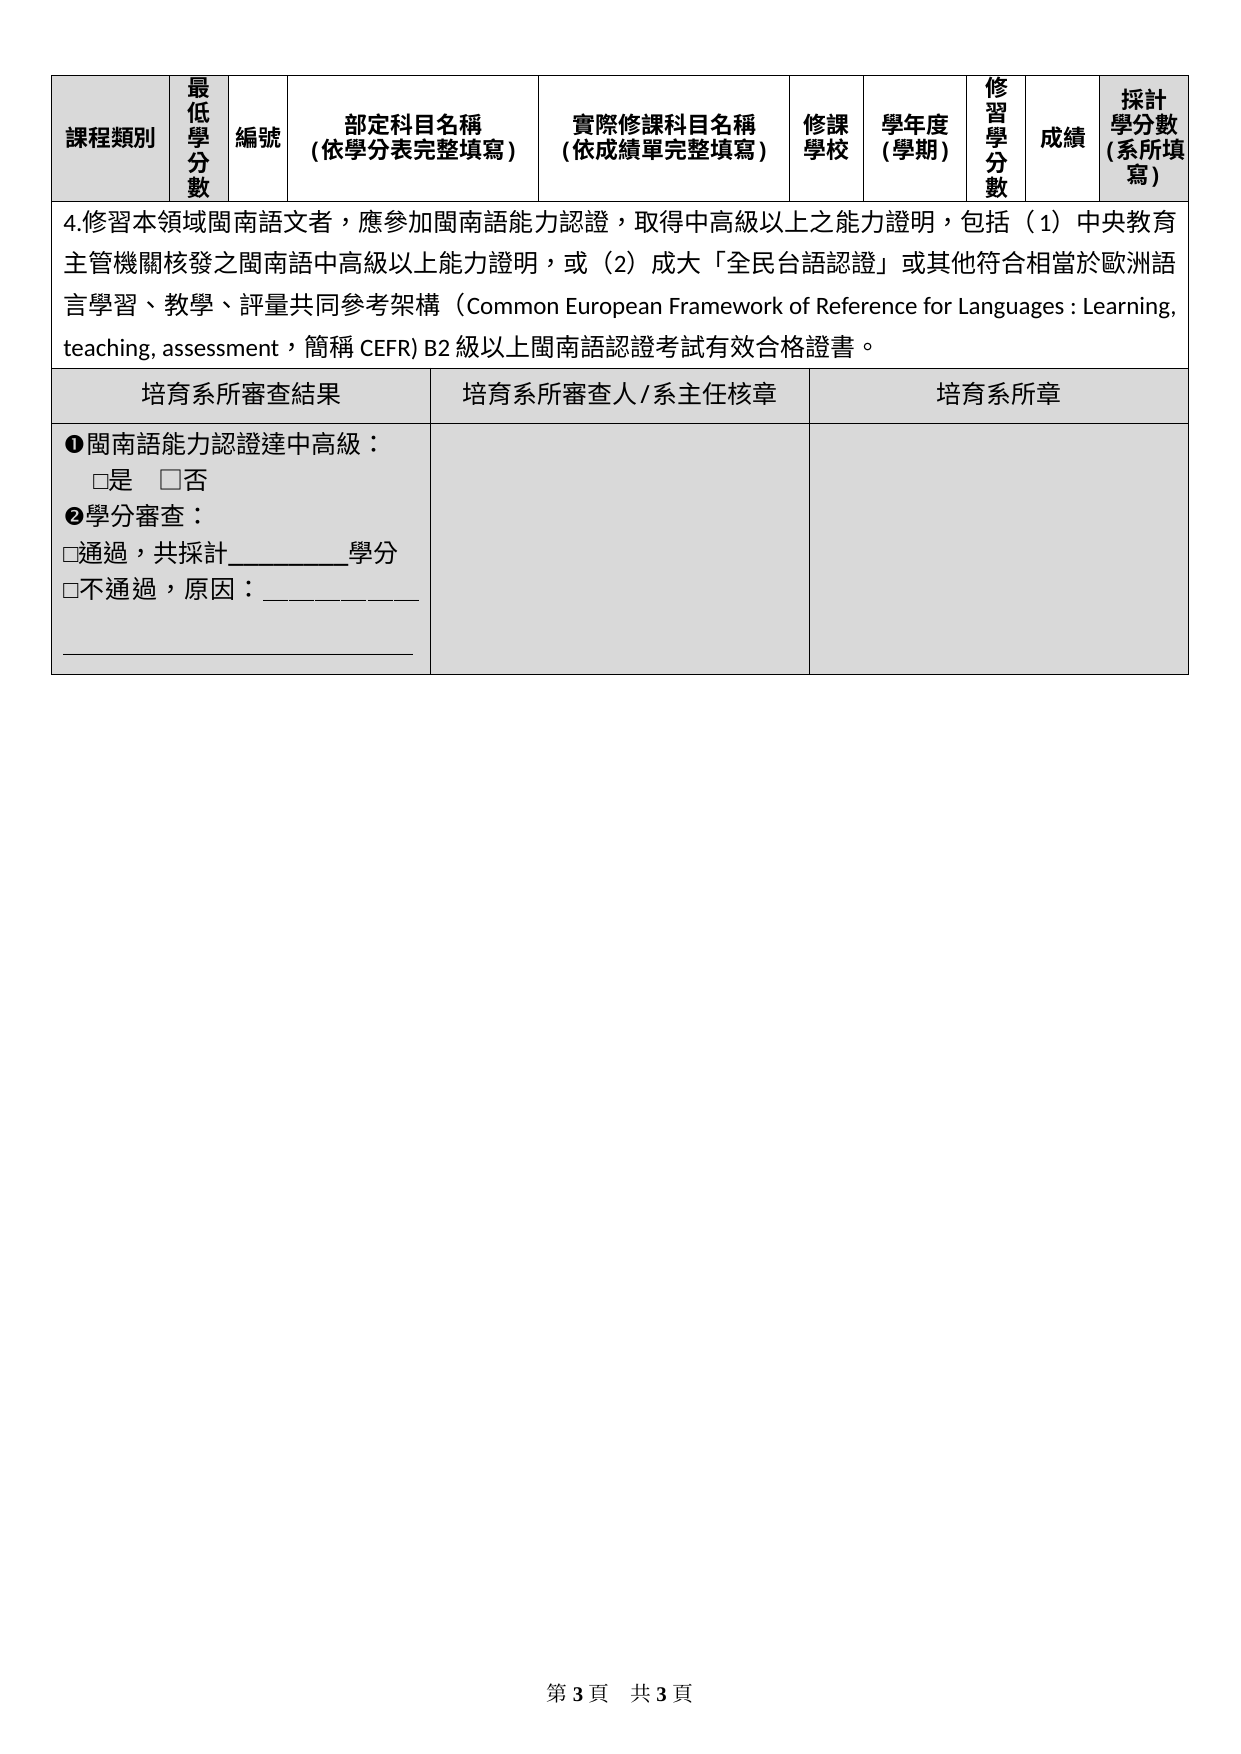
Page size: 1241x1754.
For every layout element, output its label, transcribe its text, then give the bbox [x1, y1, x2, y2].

table_header 最低學分數 [170, 76, 228, 201]
table_header 修習學分數 [967, 76, 1025, 201]
table_cell 4.修習本領域閩南語文者，應參加閩南語能力認證，取得中高級以上之能力證明，包括（1）中央教育主管機關核發之閩南語中高級以上能力證明，或（2）成大「全民台語認證」或其他符合相當於歐洲語言學習、教學、評量共同參考架構（Common European Framework of Reference for Languages : Learning, teaching, assessment，簡稱 CEFR) B2級以上閩南語認證考試有效合格證書。 [52, 202, 1188, 368]
table_cell 閩南語能力認證達中高級： □是 □否 學分審查： □通過，共採計________學分 □不通過，原因：＿＿＿＿＿＿＿＿＿＿＿＿＿＿＿＿＿＿＿＿ [52, 424, 430, 674]
table_cell [431, 424, 809, 674]
table_header 部定科目名稱 (依學分表完整填寫) [288, 76, 538, 201]
table_header 課程類別 [52, 76, 169, 201]
table_header 編號 [229, 76, 287, 201]
table_header 實際修課科目名稱 (依成績單完整填寫) [539, 76, 789, 201]
table_header 採計 學分數 (系所填寫) [1100, 76, 1188, 201]
table_header 修課學校 [790, 76, 863, 201]
table_cell 培育系所章 [810, 369, 1188, 423]
table_cell [810, 424, 1188, 674]
table_cell 培育系所審查人/系主任核章 [431, 369, 809, 423]
table_cell 培育系所審查結果 [52, 369, 430, 423]
table_header 學年度 (學期) [864, 76, 966, 201]
table_header 成績 [1026, 76, 1099, 201]
